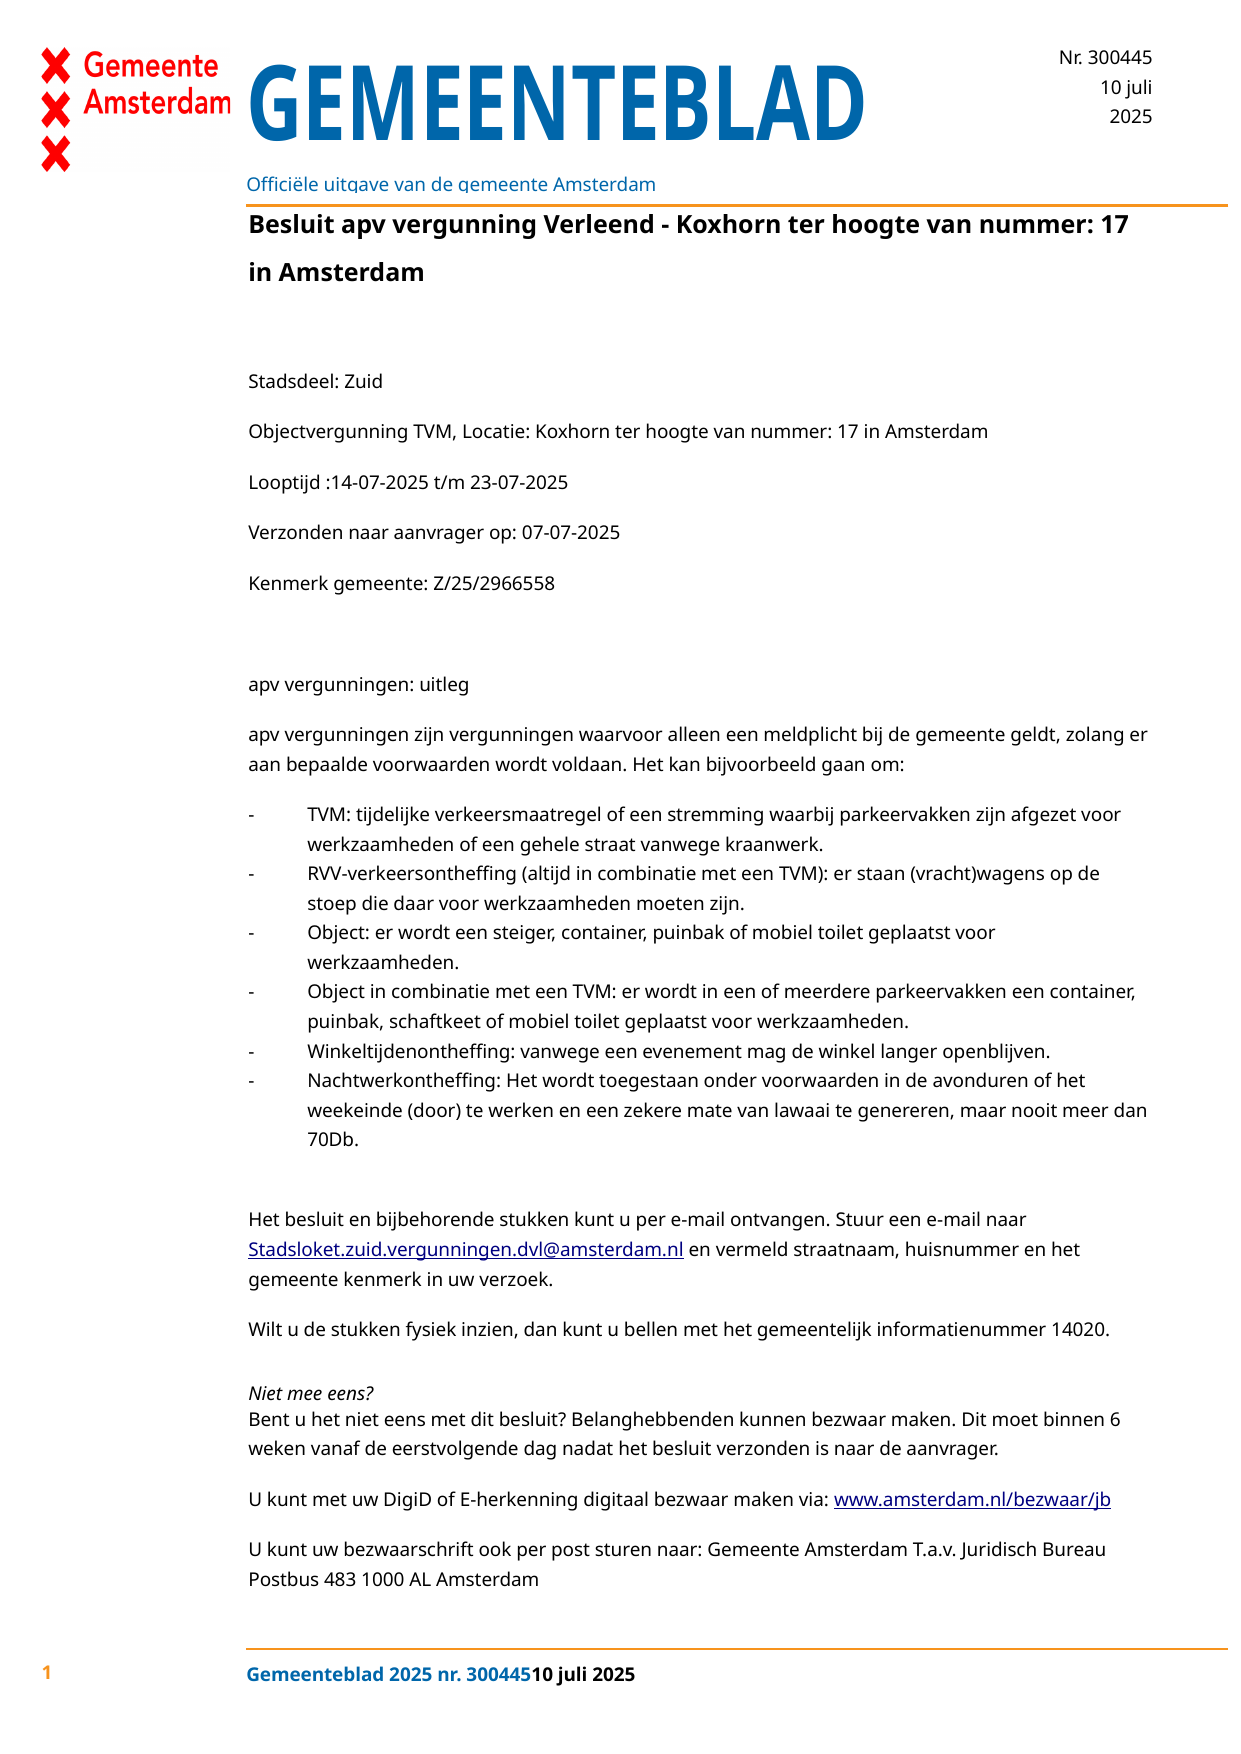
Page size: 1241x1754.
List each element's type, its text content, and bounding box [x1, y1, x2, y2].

text Kenmerk gemeente: Z/25/2966558 [248, 570, 1152, 596]
text Looptijd :14-07-2025 t/m 23-07-2025 [248, 469, 1152, 495]
list Nachtwerkontheffing: Het wordt toegestaan onder voorwaarden in de avonduren of het weekeinde (door) te werken en een zekere mate van lawaai te genereren, maar nooit meer dan 70Db. [248, 1067, 1152, 1152]
text apv vergunningen: uitleg [248, 671, 1152, 697]
list RVV-verkeersontheffing (altijd in combinatie met een TVM): er staan (vracht)wagens op de stoep die daar voor werkzaamheden moeten zijn. [248, 860, 1152, 916]
text Besluit apv vergunning Verleend - Koxhorn ter hoogte van nummer: 17 in Amsterdam [248, 207, 1152, 288]
list TVM: tijdelijke verkeersmaatregel of een stremming waarbij parkeervakken zijn afgezet voor werkzaamheden of een gehele straat vanwege kraanwerk. [248, 801, 1152, 857]
text Bent u het niet eens met dit besluit? Belanghebbenden kunnen bezwaar maken. Dit moet binnen 6 weken vanaf de eerstvolgende dag nadat het besluit verzonden is naar de aanvrager. [248, 1406, 1152, 1461]
text Verzonden naar aanvrager op: 07-07-2025 [248, 519, 1152, 545]
picture [41, 47, 231, 172]
text Stadsdeel: Zuid [248, 368, 1152, 394]
list Winkeltijdenontheffing: vanwege een evenement mag de winkel langer openblijven. [248, 1038, 1152, 1064]
text Niet mee eens? [248, 1380, 1152, 1406]
list Object: er wordt een steiger, container, puinbak of mobiel toilet geplaatst voor werkzaamheden. [248, 919, 1152, 975]
text U kunt met uw DigiD of E-herkenning digitaal bezwaar maken via: www.amsterdam.nl/bezwaar/jb [248, 1486, 1152, 1512]
text Objectvergunning TVM, Locatie: Koxhorn ter hoogte van nummer: 17 in Amsterdam [248, 419, 1152, 444]
list Object in combinatie met een TVM: er wordt in een of meerdere parkeervakken een container, puinbak, schaftkeet of mobiel toilet geplaatst voor werkzaamheden. [248, 979, 1152, 1034]
text Het besluit en bijbehorende stukken kunt u per e-mail ontvangen. Stuur een e-mail naar Stadsloket.zuid.vergunningen.dvl@amsterdam.nl en vermeld straatnaam, huisnummer en het gemeente kenmerk in uw verzoek. [248, 1207, 1152, 1292]
text Wilt u de stukken fysiek inzien, dan kunt u bellen met het gemeentelijk informatienummer 14020. [248, 1316, 1152, 1342]
text U kunt uw bezwaarschrift ook per post sturen naar: Gemeente Amsterdam T.a.v. Juridisch Bureau Postbus 483 1000 AL Amsterdam [248, 1536, 1152, 1592]
text apv vergunningen zijn vergunningen waarvoor alleen een meldplicht bij de gemeente geldt, zolang er aan bepaalde voorwaarden wordt voldaan. Het kan bijvoorbeeld gaan om: [248, 721, 1152, 777]
